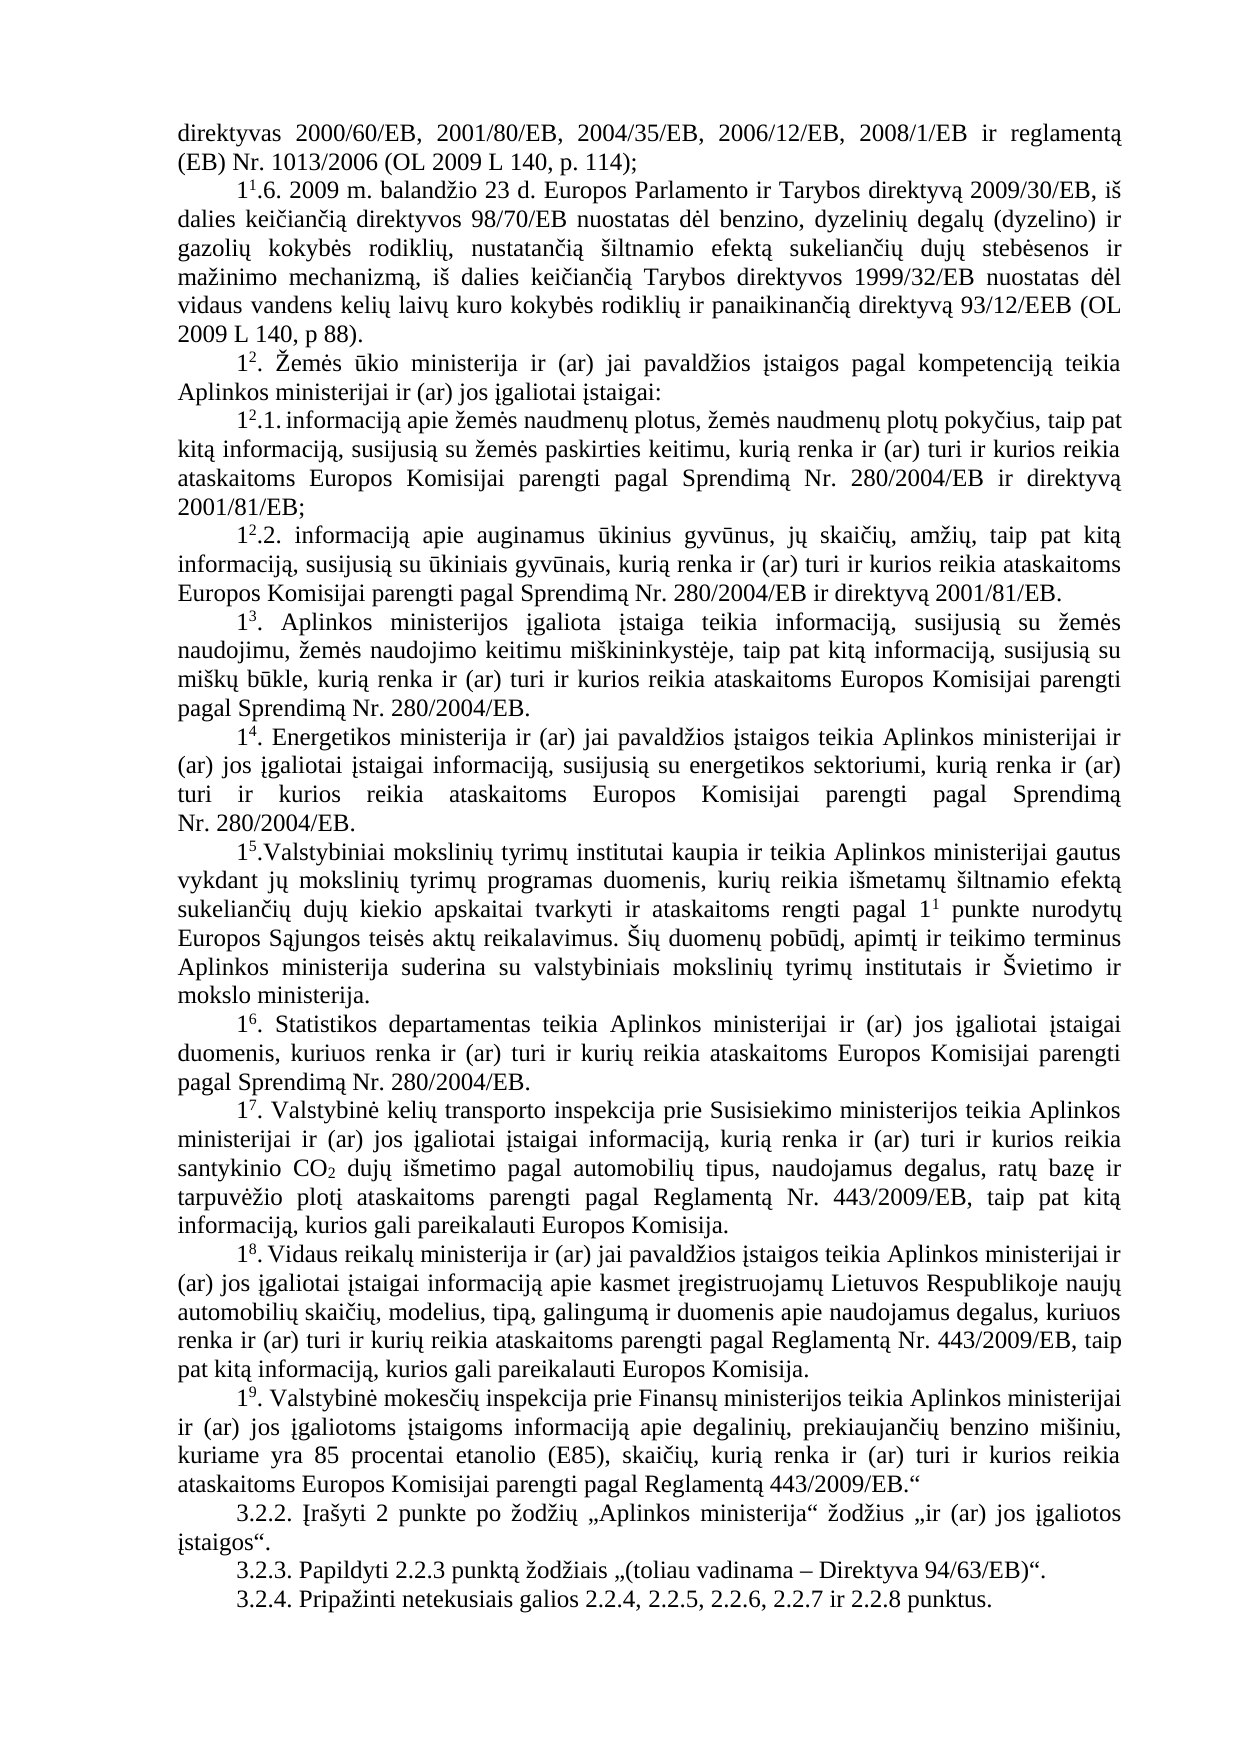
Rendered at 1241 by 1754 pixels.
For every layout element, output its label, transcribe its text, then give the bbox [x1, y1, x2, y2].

text 17. Valstybinė kelių transporto inspekcija prie Susisiekimo ministerijos teikia Aplinkos ministerijai ir (ar) jos įgaliotai įstaigai informaciją, kurią renka ir (ar) turi ir kurios reikia santykinio CO2 dujų išmetimo pagal automobilių tipus, naudojamus degalus, ratų bazę ir tarpuvėžio plotį ataskaitoms parengti pagal Reglamentą Nr. 443/2009/EB, taip pat kitą informaciją, kurios gali pareikalauti Europos Komisija. [177, 1096, 1122, 1239]
text 12.1. informaciją apie žemės naudmenų plotus, žemės naudmenų plotų pokyčius, taip pat kitą informaciją, susijusią su žemės paskirties keitimu, kurią renka ir (ar) turi ir kurios reikia ataskaitoms Europos Komisijai parengti pagal Sprendimą Nr. 280/2004/EB ir direktyvą 2001/81/EB; [177, 406, 1122, 521]
text 19. Valstybinė mokesčių inspekcija prie Finansų ministerijos teikia Aplinkos ministerijai ir (ar) jos įgaliotoms įstaigoms informaciją apie degalinių, prekiaujančių benzino mišiniu, kuriame yra 85 procentai etanolio (E85), skaičių, kurią renka ir (ar) turi ir kurios reikia ataskaitoms Europos Komisijai parengti pagal Reglamentą 443/2009/EB.“ [177, 1383, 1122, 1498]
text 11.6. 2009 m. balandžio 23 d. Europos Parlamento ir Tarybos direktyvą 2009/30/EB, iš dalies keičiančią direktyvos 98/70/EB nuostatas dėl benzino, dyzelinių degalų (dyzelino) ir gazolių kokybės rodiklių, nustatančią šiltnamio efektą sukeliančių dujų stebėsenos ir mažinimo mechanizmą, iš dalies keičiančią Tarybos direktyvos 1999/32/EB nuostatas dėl vidaus vandens kelių laivų kuro kokybės rodiklių ir panaikinančią direktyvą 93/12/EEB (OL 2009 L 140, p 88). [177, 176, 1122, 348]
text 16. Statistikos departamentas teikia Aplinkos ministerijai ir (ar) jos įgaliotai įstaigai duomenis, kuriuos renka ir (ar) turi ir kurių reikia ataskaitoms Europos Komisijai parengti pagal Sprendimą Nr. 280/2004/EB. [177, 1009, 1122, 1096]
text 13. Aplinkos ministerijos įgaliota įstaiga teikia informaciją, susijusią su žemės naudojimu, žemės naudojimo keitimu miškininkystėje, taip pat kitą informaciją, susijusią su miškų būkle, kurią renka ir (ar) turi ir kurios reikia ataskaitoms Europos Komisijai parengti pagal Sprendimą Nr. 280/2004/EB. [177, 607, 1122, 722]
text 12. Žemės ūkio ministerija ir (ar) jai pavaldžios įstaigos pagal kompetenciją teikia Aplinkos ministerijai ir (ar) jos įgaliotai įstaigai: [177, 348, 1122, 406]
text 14. Energetikos ministerija ir (ar) jai pavaldžios įstaigos teikia Aplinkos ministerijai ir (ar) jos įgaliotai įstaigai informaciją, susijusią su energetikos sektoriumi, kurią renka ir (ar) turi ir kurios reikia ataskaitoms Europos Komisijai parengti pagal Sprendimą Nr. 280/2004/EB. [177, 722, 1122, 837]
text 15.Valstybiniai mokslinių tyrimų institutai kaupia ir teikia Aplinkos ministerijai gautus vykdant jų mokslinių tyrimų programas duomenis, kurių reikia išmetamų šiltnamio efektą sukeliančių dujų kiekio apskaitai tvarkyti ir ataskaitoms rengti pagal 11 punkte nurodytų Europos Sąjungos teisės aktų reikalavimus. Šių duomenų pobūdį, apimtį ir teikimo terminus Aplinkos ministerija suderina su valstybiniais mokslinių tyrimų institutais ir Švietimo ir mokslo ministerija. [177, 837, 1122, 1009]
text 3.2.2. Įrašyti 2 punkte po žodžių „Aplinkos ministerija“ žodžius „ir (ar) jos įgaliotos įstaigos“. [177, 1498, 1122, 1556]
text direktyvas 2000/60/EB, 2001/80/EB, 2004/35/EB, 2006/12/EB, 2008/1/EB ir reglamentą (EB) Nr. 1013/2006 (OL 2009 L 140, p. 114); [177, 118, 1122, 176]
text 18. Vidaus reikalų ministerija ir (ar) jai pavaldžios įstaigos teikia Aplinkos ministerijai ir (ar) jos įgaliotai įstaigai informaciją apie kasmet įregistruojamų Lietuvos Respublikoje naujų automobilių skaičių, modelius, tipą, galingumą ir duomenis apie naudojamus degalus, kuriuos renka ir (ar) turi ir kurių reikia ataskaitoms parengti pagal Reglamentą Nr. 443/2009/EB, taip pat kitą informaciją, kurios gali pareikalauti Europos Komisija. [177, 1239, 1122, 1383]
text 3.2.3. Papildyti 2.2.3 punktą žodžiais „(toliau vadinama – Direktyva 94/63/EB)“. [177, 1556, 1122, 1584]
text 3.2.4. Pripažinti netekusiais galios 2.2.4, 2.2.5, 2.2.6, 2.2.7 ir 2.2.8 punktus. [177, 1584, 1122, 1613]
text 12.2. informaciją apie auginamus ūkinius gyvūnus, jų skaičių, amžių, taip pat kitą informaciją, susijusią su ūkiniais gyvūnais, kurią renka ir (ar) turi ir kurios reikia ataskaitoms Europos Komisijai parengti pagal Sprendimą Nr. 280/2004/EB ir direktyvą 2001/81/EB. [177, 521, 1122, 607]
